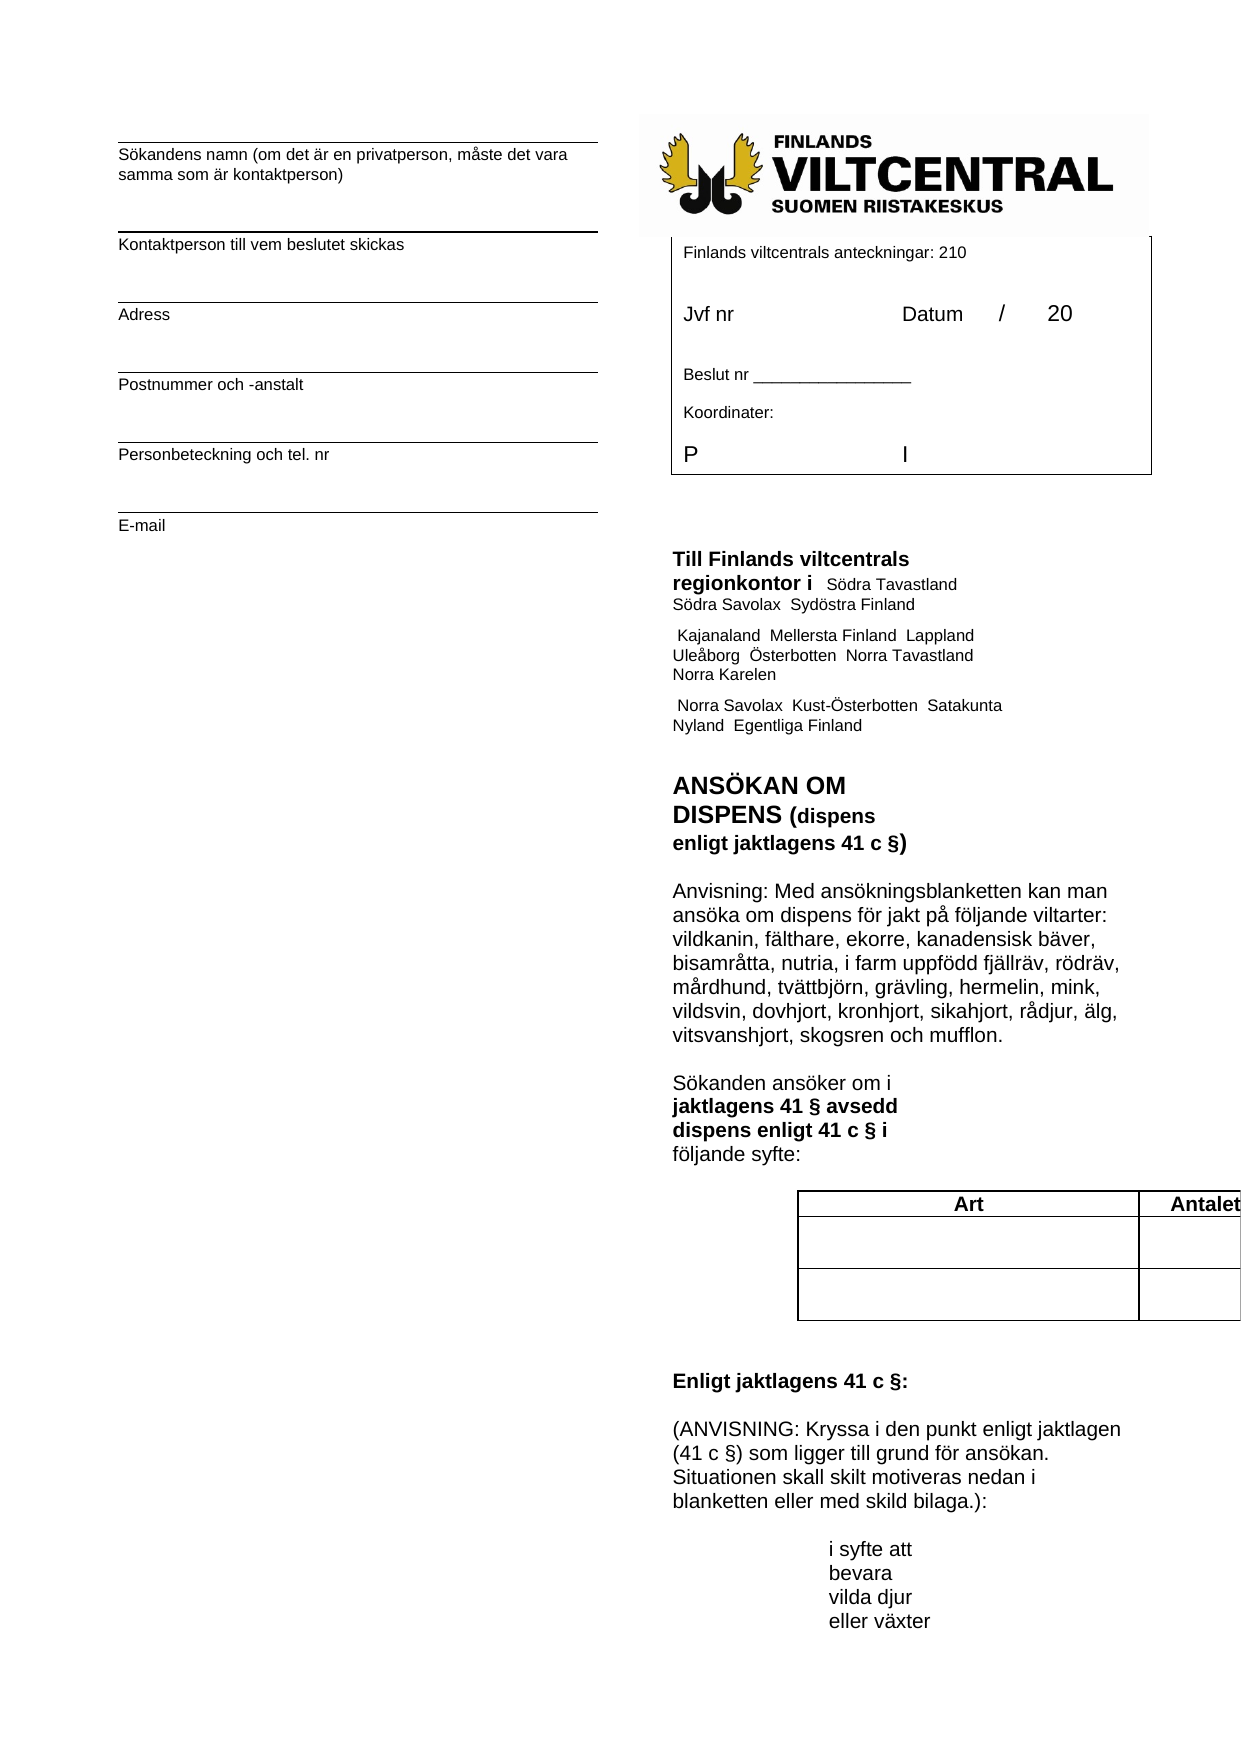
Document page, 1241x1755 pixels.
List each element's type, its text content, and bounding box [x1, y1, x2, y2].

text E-mail [118, 513, 598, 534]
text Postnummer och -anstalt [118, 373, 598, 394]
table_cell [799, 1217, 1138, 1268]
table_header Antalet djur [1140, 1192, 1240, 1216]
text Kajanaland Mellersta Finland Lappland Uleåborg Österbotten Norra Tavastland Norra Karelen [672, 626, 1005, 684]
text Sökandens namn (om det är en privatperson, måste det vara samma som är kontaktperson) [118, 143, 598, 183]
text Personbeteckning och tel. nr [118, 443, 598, 464]
text (ANVISNING: Kryssa i den punkt enligt jaktlagen (41 c §) som ligger till grund för ansökan. Situationen skall skilt motiveras nedan i blanketten eller med skild bilaga.): [672, 1417, 1123, 1513]
text Enligt jaktlagens 41 c §: [672, 1369, 945, 1393]
text Anvisning: Med ansökningsblanketten kan man ansöka om dispens för jakt på följande viltarter: vildkanin, fälthare, ekorre, kanadensisk bäver, bisamråtta, nutria, i farm uppfödd fjällräv, rödräv, mårdhund, tvättbjörn, grävling, hermelin, mink, vildsvin, dovhjort, kronhjort, sikahjort, rådjur, älg, vitsvanshjort, skogsren och mufflon. [672, 879, 1138, 1046]
text Till Finlands viltcentrals regionkontor i Södra Tavastland Södra Savolax Sydöstra Finland [672, 547, 1005, 614]
text Kontaktperson till vem beslutet skickas [118, 233, 598, 254]
text i syfte att bevara vilda djur eller växter [791, 1537, 941, 1632]
text Adress [118, 303, 598, 324]
table_header Finlands viltcentrals anteckningar: 210 Jvf nr Datum / 20 Beslut nr _________________ Koordinater: P I [672, 237, 1151, 474]
table_header Art [799, 1192, 1138, 1216]
table_cell st [1140, 1217, 1240, 1268]
text Sökanden ansöker om i jaktlagens 41 § avsedd dispens enligt 41 c § i följande syfte: [672, 1070, 915, 1166]
table_cell [799, 1269, 1138, 1319]
table_cell st [1140, 1269, 1240, 1319]
text Norra Savolax Kust-Österbotten Satakunta Nyland Egentliga Finland [672, 696, 1005, 734]
text ANSÖKAN OM DISPENS (dispens enligt jaktlagens 41 c §) [672, 771, 915, 855]
